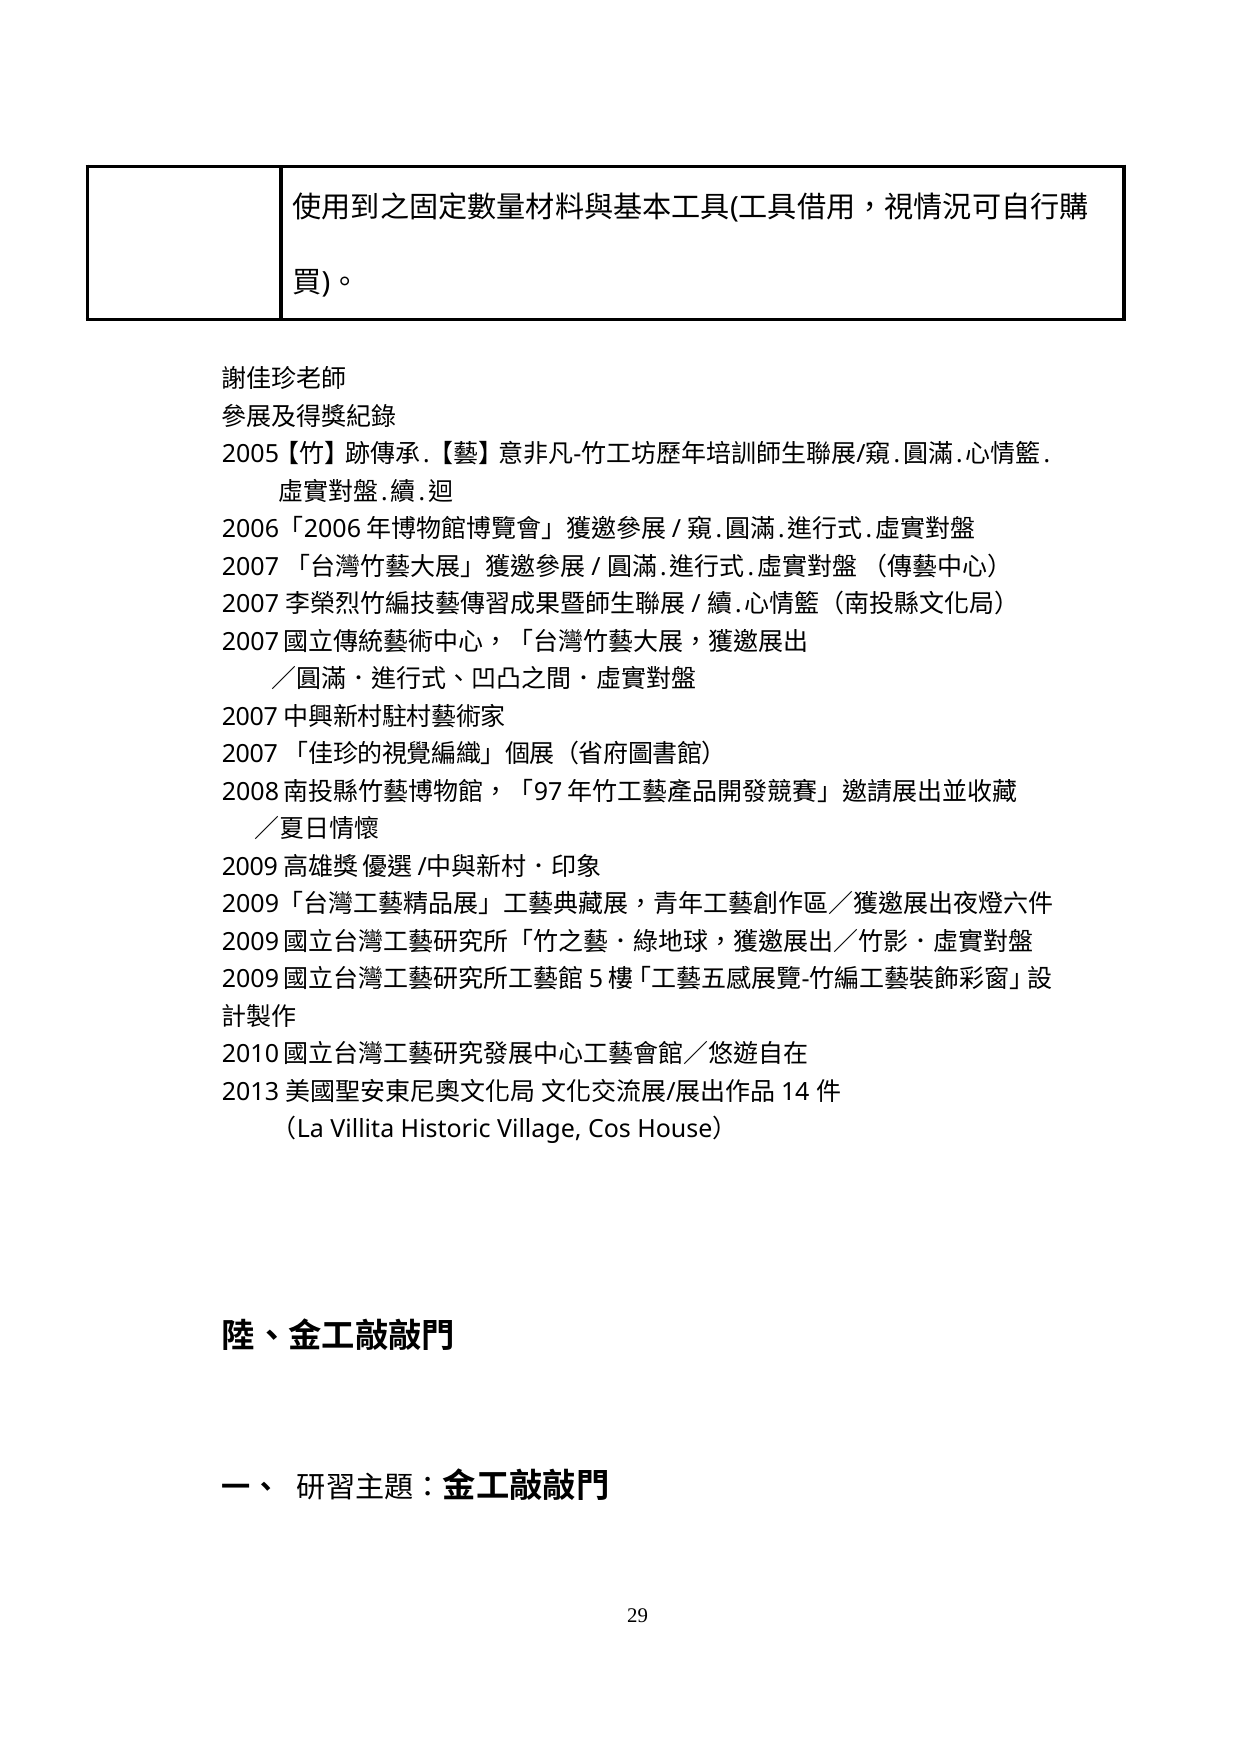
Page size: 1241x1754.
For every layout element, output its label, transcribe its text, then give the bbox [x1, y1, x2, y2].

text 2013 美國聖安東尼奧文化局 文化交流展/展出作品 14 件 [222, 1071, 1053, 1108]
text 2006「2006年博物館博覽會」獲邀參展 / 窺․圓滿․進行式․虛實對盤 2007 「台灣竹藝大展」獲邀參展 / 圓滿․進行式․虛實對盤 （傳藝中心） [222, 508, 1053, 583]
text 2007 中興新村駐村藝術家 [222, 696, 1053, 733]
text 2009國立台灣工藝研究所工藝館5樓「工藝五感展覽-竹編工藝裝飾彩窗」設計製作 [222, 958, 1053, 1033]
text 2009國立台灣工藝研究所「竹之藝．綠地球，獲邀展出／竹影．虛實對盤 [222, 921, 1053, 958]
text 陸、金工敲敲門 [222, 1296, 1053, 1371]
text （La Villita Historic Village, Cos House） [222, 1108, 1053, 1146]
table_cell [89, 168, 279, 318]
list 研習主題：金工敲敲門 [222, 1446, 1053, 1521]
table_cell 使用到之固定數量材料與基本工具(工具借用，視情況可自行購買)。 [283, 168, 1122, 318]
text 2007 李榮烈竹編技藝傳習成果暨師生聯展 / 續․心情籃（南投縣文化局） [222, 583, 1053, 621]
text 2008南投縣竹藝博物館，「97年竹工藝產品開發競賽」邀請展出並收藏 [222, 771, 1053, 808]
text 2007 「佳珍的視覺編織」個展（省府圖書館） [222, 733, 1053, 771]
text 2005【竹】跡傳承․【藝】意非凡-竹工坊歷年培訓師生聯展/窺․圓滿․心情籃․虛實對盤․續․迴 [222, 433, 1053, 508]
text 2007國立傳統藝術中心，「台灣竹藝大展，獲邀展出 [222, 621, 1053, 658]
text ／圓滿．進行式、凹凸之間．虛實對盤 [222, 658, 1053, 696]
text 參展及得獎紀錄 [222, 396, 1053, 433]
text 2010國立台灣工藝研究發展中心工藝會館／悠遊自在 [222, 1033, 1053, 1071]
text 2009 高雄獎 優選 /中與新村．印象 [222, 846, 1053, 883]
text 2009「台灣工藝精品展」工藝典藏展，青年工藝創作區／獲邀展出夜燈六件 [222, 883, 1053, 921]
text 謝佳珍老師 [222, 358, 1053, 396]
text ／夏日情懷 [222, 808, 1053, 846]
